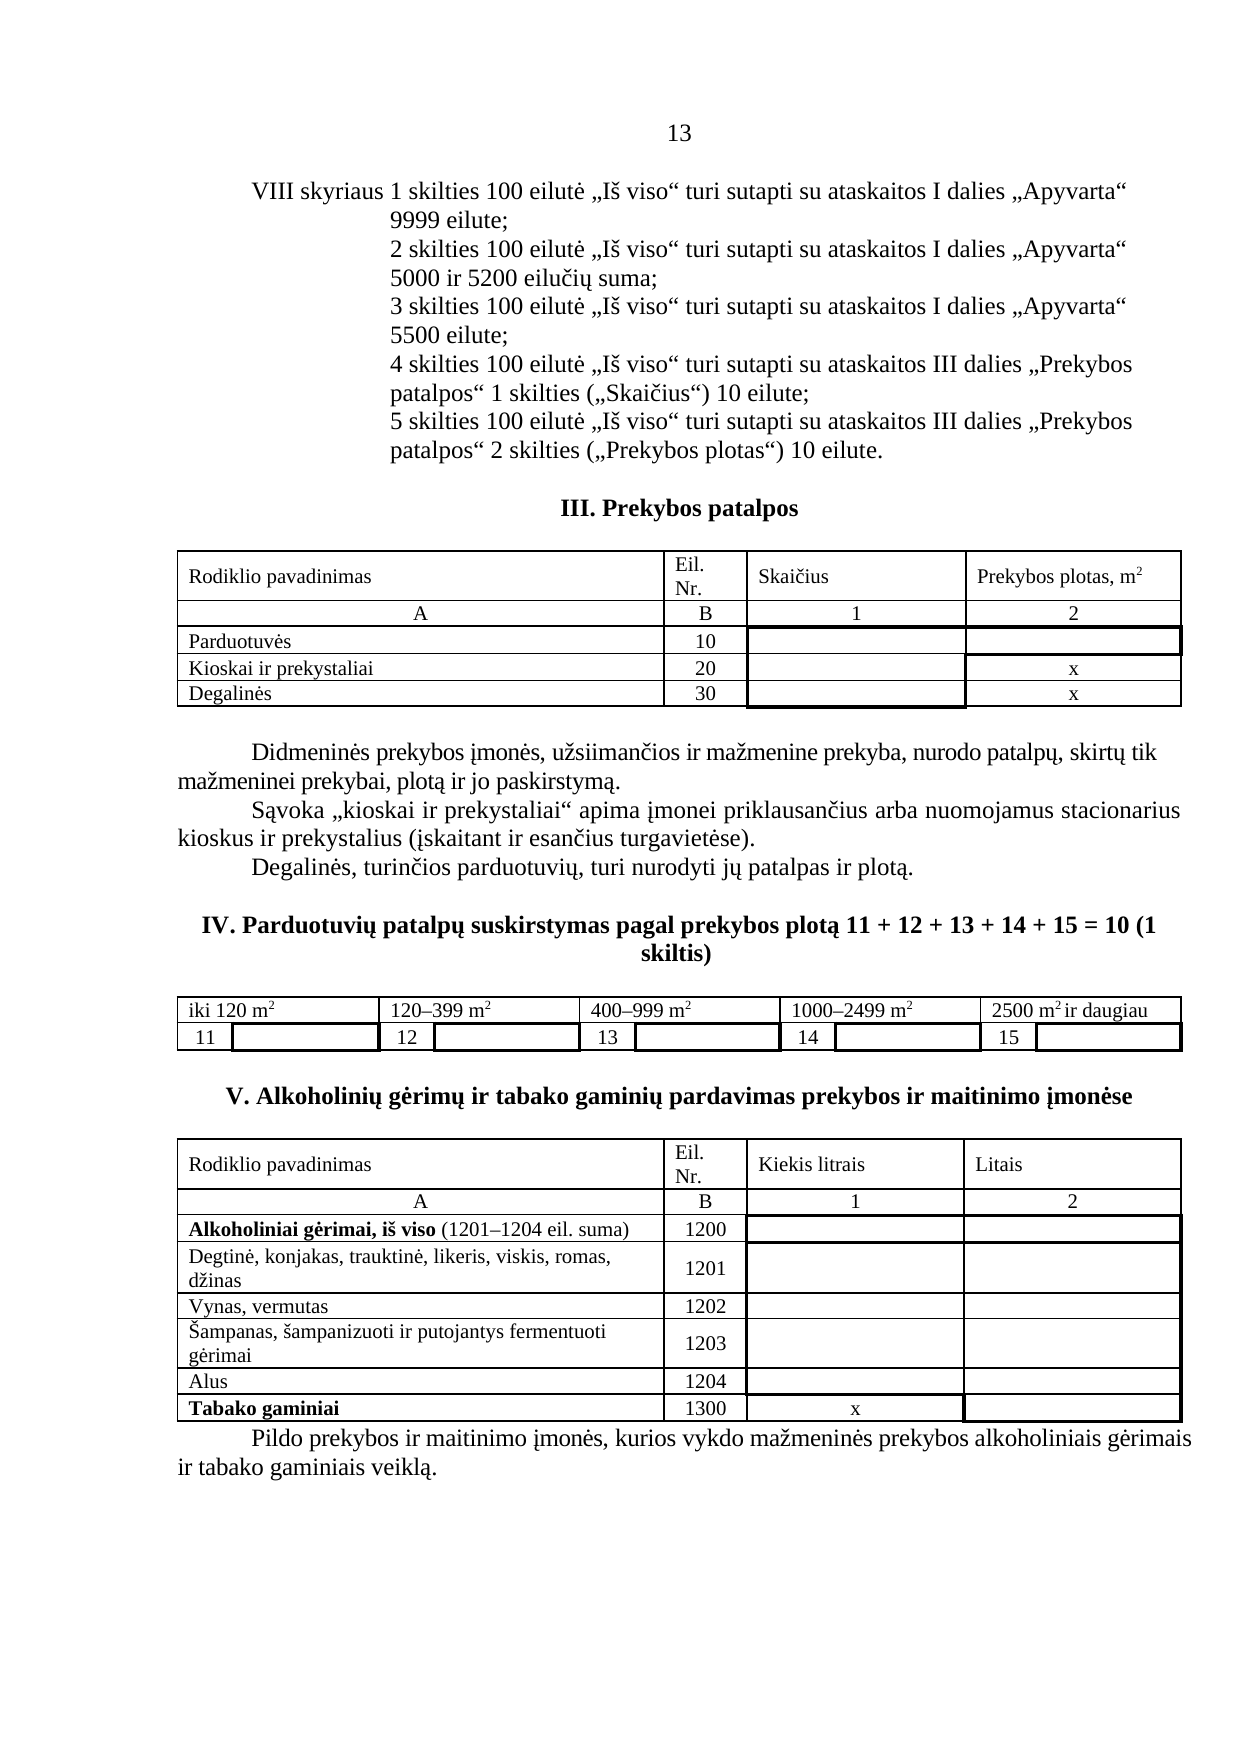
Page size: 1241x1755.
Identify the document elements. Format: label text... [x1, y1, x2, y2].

table_cell 1200 [665, 1215, 745, 1241]
text Degalinės, turinčios parduotuvių, turi nurodyti jų patalpas ir plotą. [177, 852, 1181, 881]
table_cell [436, 1025, 578, 1049]
table_header iki 120 m2 [178, 998, 378, 1022]
text Iv. Parduotuvių patalpų suskirstymas pagal prekybos plotą 11 + 12 + 13 + 14 + 15 = 10 (1 skiltis) [177, 910, 1181, 967]
text Pildo prekybos ir maitinimo įmonės, kurios vykdo mažmeninės prekybos alkoholiniais gėrimais ir tabako gaminiais veiklą. [177, 1423, 1196, 1481]
table_cell Tabako gaminiai [178, 1395, 663, 1420]
table_cell A [178, 601, 663, 625]
table_cell 2 [967, 601, 1180, 625]
table_cell [966, 1395, 1179, 1420]
table_cell B [665, 1190, 746, 1213]
table_cell [965, 1294, 1179, 1318]
table_header Eil. Nr. [665, 1140, 746, 1188]
text III. Prekybos patalpos [177, 493, 1181, 521]
table_cell 1204 [665, 1369, 745, 1393]
table_header Eil. Nr. [665, 552, 746, 600]
table_cell A [178, 1190, 663, 1213]
text 3 skilties 100 eilutė „Iš viso“ turi sutapti su ataskaitos I dalies „Apyvarta“ 5500 eilute; [177, 291, 1181, 349]
table_cell 1201 [665, 1242, 745, 1292]
table_header Skaičius [748, 552, 965, 600]
table_header 120–399 m2 [380, 998, 579, 1022]
table_cell [748, 1294, 963, 1318]
table_cell [965, 1217, 1179, 1241]
table_cell 11 [178, 1023, 231, 1049]
table_cell x [967, 656, 1180, 680]
table_cell [1038, 1025, 1179, 1049]
table_cell Parduotuvės [178, 627, 663, 653]
table_cell [749, 654, 964, 680]
table_cell kioskai ir prekystaliai [178, 654, 663, 680]
table_cell degalinės [178, 681, 663, 705]
table_header Prekybos plotas, m2 [967, 552, 1180, 600]
text Sąvoka „kioskai ir prekystaliai“ apima įmonei priklausančius arba nuomojamus stacionarius kioskus ir prekystalius (įskaitant ir esančius turgavietėse). [177, 795, 1181, 852]
table_cell 10 [665, 627, 746, 653]
table_cell Alkoholiniai gėrimai, iš viso (1201–1204 eil. suma) [178, 1215, 663, 1241]
table_cell [965, 1319, 1179, 1367]
text 4 skilties 100 eilutė „Iš viso“ turi sutapti su ataskaitos III dalies „Prekybos patalpos“ 1 skilties („Skaičius“) 10 eilute; [177, 349, 1181, 406]
table_header 1000–2499 m2 [781, 998, 980, 1022]
table_header 2500 m2 ir daugiau [981, 998, 1180, 1022]
table_cell [749, 629, 965, 653]
table_cell [748, 1319, 963, 1367]
table_header Rodiklio pavadinimas [178, 1140, 663, 1188]
table_cell 20 [665, 654, 746, 680]
table_cell 15 [982, 1023, 1035, 1049]
table_cell [748, 1244, 963, 1292]
table_cell 1 [748, 1190, 963, 1213]
table_cell 14 [782, 1023, 834, 1049]
table_cell 1 [748, 601, 965, 625]
text VIII skyriaus 1 skilties 100 eilutė „Iš viso“ turi sutapti su ataskaitos I dalies „Apyvarta“ 9999 eilute; [177, 176, 1181, 234]
table_cell [748, 1369, 963, 1393]
table_cell 1202 [665, 1294, 745, 1318]
table_cell 1300 [665, 1395, 746, 1420]
text V. Alkoholinių gėrimų ir tabako gaminių pardavimas prekybos ir maitinimo įmonėse [177, 1081, 1181, 1109]
table_cell 12 [381, 1023, 433, 1049]
table_cell x [748, 1396, 962, 1420]
text 2 skilties 100 eilutė „Iš viso“ turi sutapti su ataskaitos I dalies „Apyvarta“ 5000 ir 5200 eilučių suma; [177, 234, 1181, 291]
table_cell 2 [965, 1190, 1180, 1213]
table_cell [234, 1025, 377, 1049]
table_cell 13 [581, 1023, 634, 1049]
table_cell [965, 1369, 1179, 1393]
table_cell [748, 1217, 963, 1241]
table_cell 30 [665, 681, 746, 705]
table_cell x [967, 681, 1180, 705]
table_cell 1203 [665, 1319, 745, 1367]
table_cell B [665, 601, 746, 625]
text Didmeninės prekybos įmonės, užsiimančios ir mažmenine prekyba, nurodo patalpų, skirtų tik mažmeninei prekybai, plotą ir jo paskirstymą. [177, 737, 1196, 795]
table_cell Šampanas, šampanizuoti ir putojantys fermentuoti gėrimai [178, 1319, 663, 1367]
table_header Litais [965, 1140, 1180, 1188]
table_cell [637, 1025, 778, 1049]
table_header Kiekis litrais [748, 1140, 963, 1188]
table_header 400–999 m2 [580, 998, 779, 1022]
table_header Rodiklio pavadinimas [178, 552, 663, 600]
table_cell Alus [178, 1369, 663, 1393]
table_cell [967, 629, 1179, 653]
text 5 skilties 100 eilutė „Iš viso“ turi sutapti su ataskaitos III dalies „Prekybos patalpos“ 2 skilties („Prekybos plotas“) 10 eilute. [177, 406, 1181, 464]
table_cell Degtinė, konjakas, trauktinė, likeris, viskis, romas, džinas [178, 1242, 663, 1292]
table_cell Vynas, vermutas [178, 1294, 663, 1318]
table_cell [749, 681, 964, 705]
table_cell [965, 1244, 1179, 1292]
table_cell [837, 1025, 979, 1049]
